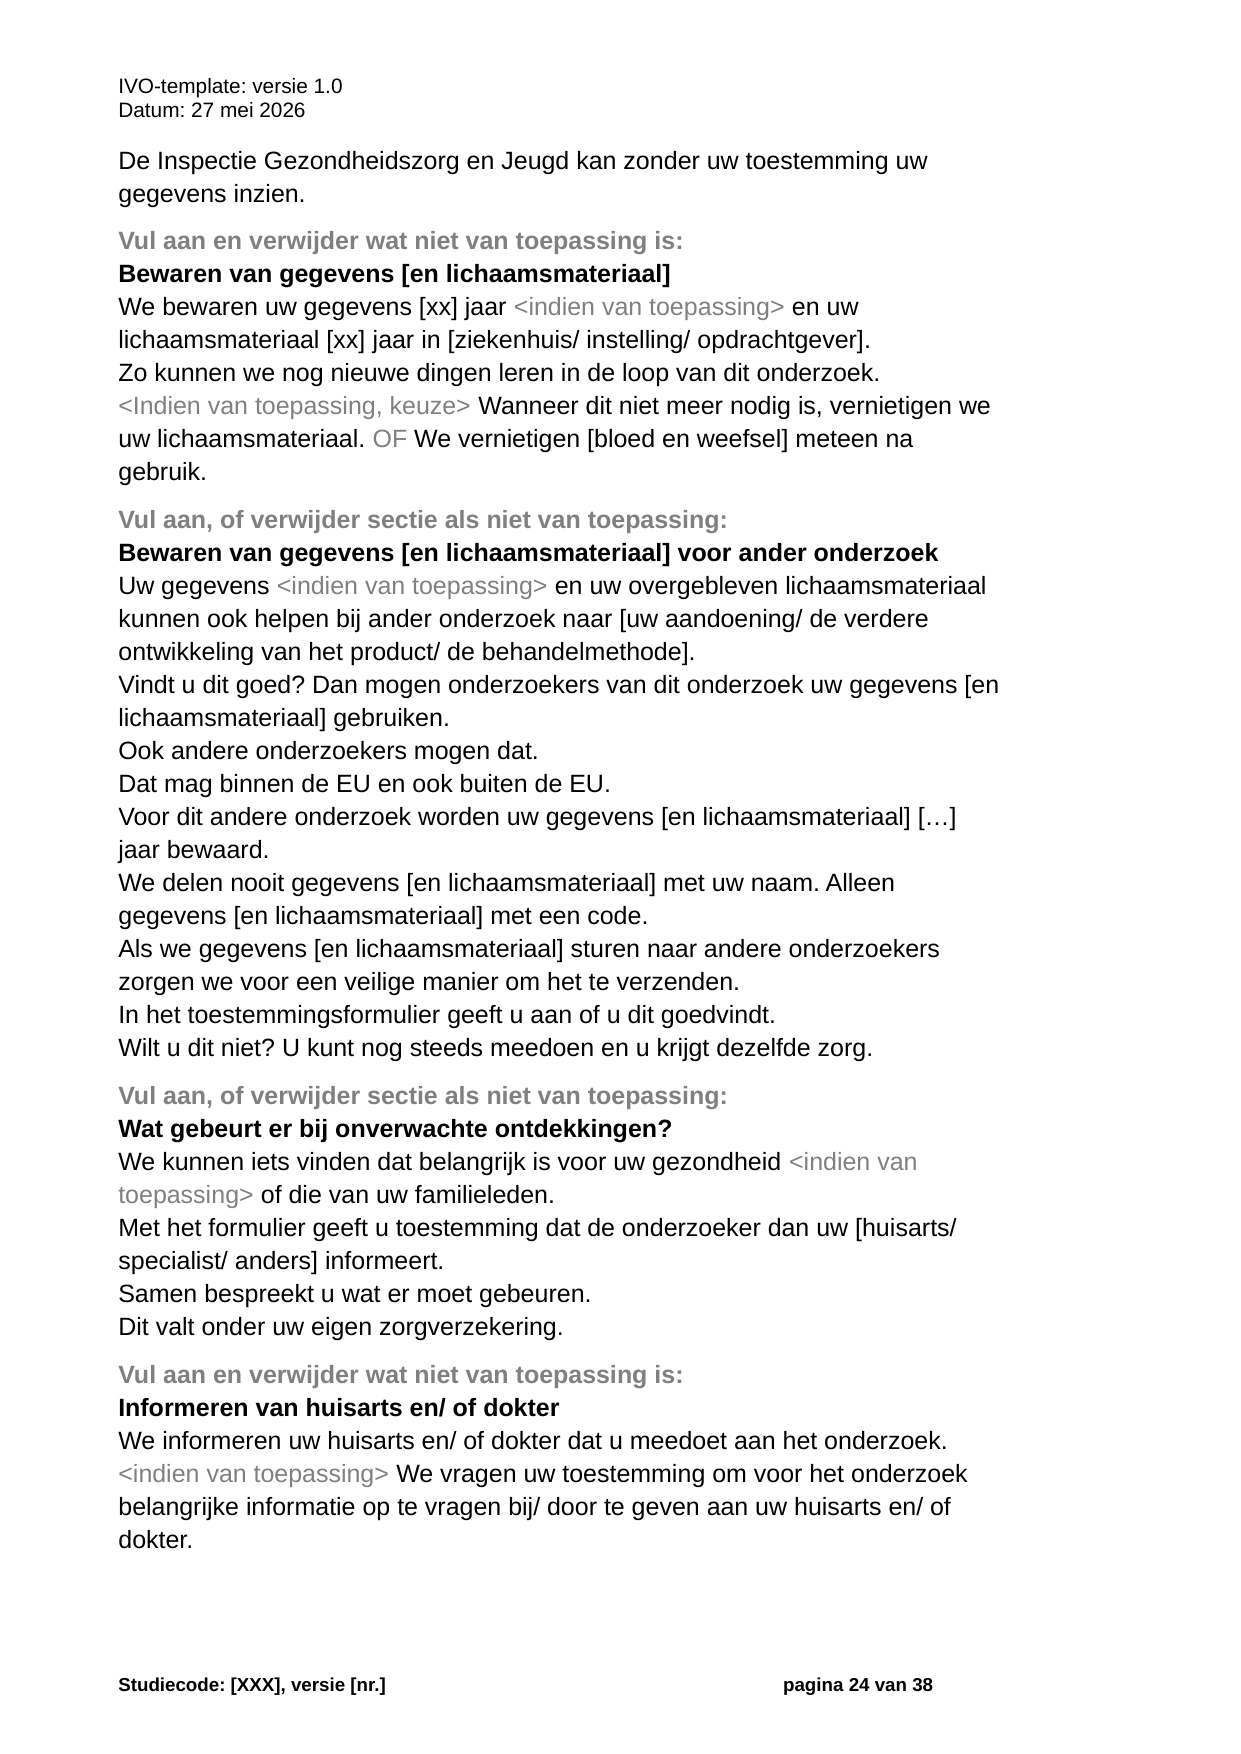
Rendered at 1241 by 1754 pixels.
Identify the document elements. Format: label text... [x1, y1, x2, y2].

text Vul aan, of verwijder sectie als niet van toepassing: Bewaren van gegevens [en lichaamsmateriaal] voor ander onderzoek Uw gegevens <indien van toepassing> en uw overgebleven lichaamsmateriaal kunnen ook helpen bij ander onderzoek naar [uw aandoening/ de verdere ontwikkeling van het product/ de behandelmethode]. Vindt u dit goed? Dan mogen onderzoekers van dit onderzoek uw gegevens [en lichaamsmateriaal] gebruiken. Ook andere onderzoekers mogen dat. Dat mag binnen de EU en ook buiten de EU. Voor dit andere onderzoek worden uw gegevens [en lichaamsmateriaal] […] jaar bewaard. We delen nooit gegevens [en lichaamsmateriaal] met uw naam. Alleen gegevens [en lichaamsmateriaal] met een code. Als we gegevens [en lichaamsmateriaal] sturen naar andere onderzoekers zorgen we voor een veilige manier om het te verzenden. In het toestemmingsformulier geeft u aan of u dit goedvindt. Wilt u dit niet? U kunt nog steeds meedoen en u krijgt dezelfde zorg. [118, 505, 1004, 1062]
text Vul aan en verwijder wat niet van toepassing is: Bewaren van gegevens [en lichaamsmateriaal] We bewaren uw gegevens [xx] jaar <indien van toepassing> en uw lichaamsmateriaal [xx] jaar in [ziekenhuis/ instelling/ opdrachtgever]. Zo kunnen we nog nieuwe dingen leren in de loop van dit onderzoek. <Indien van toepassing, keuze> Wanneer dit niet meer nodig is, vernietigen we uw lichaamsmateriaal. OF We vernietigen [bloed en weefsel] meteen na gebruik. [118, 226, 1004, 486]
text Vul aan en verwijder wat niet van toepassing is: Informeren van huisarts en/ of dokter We informeren uw huisarts en/ of dokter dat u meedoet aan het onderzoek. <indien van toepassing> We vragen uw toestemming om voor het onderzoek belangrijke informatie op te vragen bij/ door te geven aan uw huisarts en/ of dokter. [118, 1360, 1004, 1553]
text De Inspectie Gezondheidszorg en Jeugd kan zonder uw toestemming uw gegevens inzien. [118, 146, 1004, 207]
text Vul aan, of verwijder sectie als niet van toepassing: Wat gebeurt er bij onverwachte ontdekkingen? We kunnen iets vinden dat belangrijk is voor uw gezondheid <indien van toepassing> of die van uw familieleden. Met het formulier geeft u toestemming dat de onderzoeker dan uw [huisarts/ specialist/ anders] informeert. Samen bespreekt u wat er moet gebeuren. Dit valt onder uw eigen zorgverzekering. [118, 1081, 1004, 1341]
